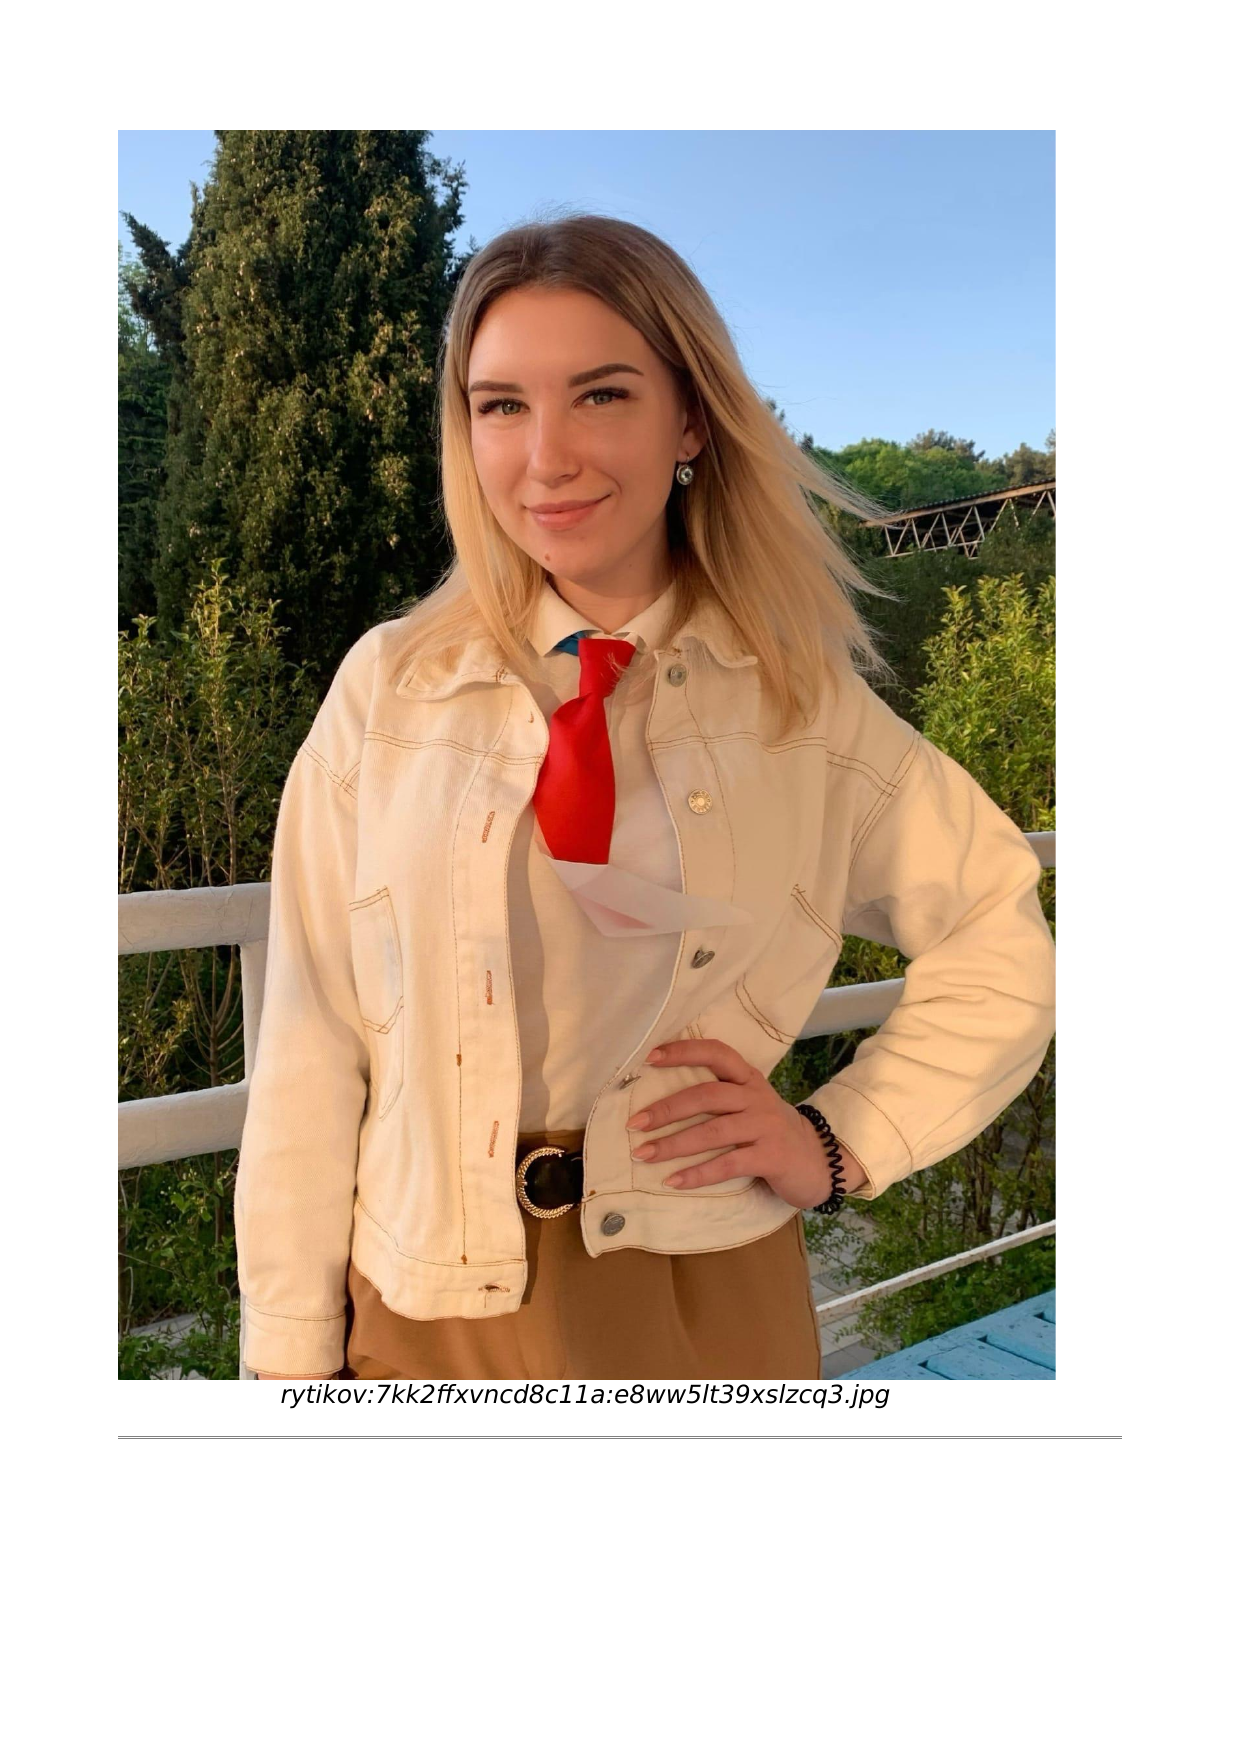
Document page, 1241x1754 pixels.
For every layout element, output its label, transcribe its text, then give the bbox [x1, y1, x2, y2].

text rytikov:7kk2ffxvncd8c11a:e8ww5lt39xslzcq3.jpg [118, 1380, 1056, 1409]
picture [118, 130, 1056, 1380]
